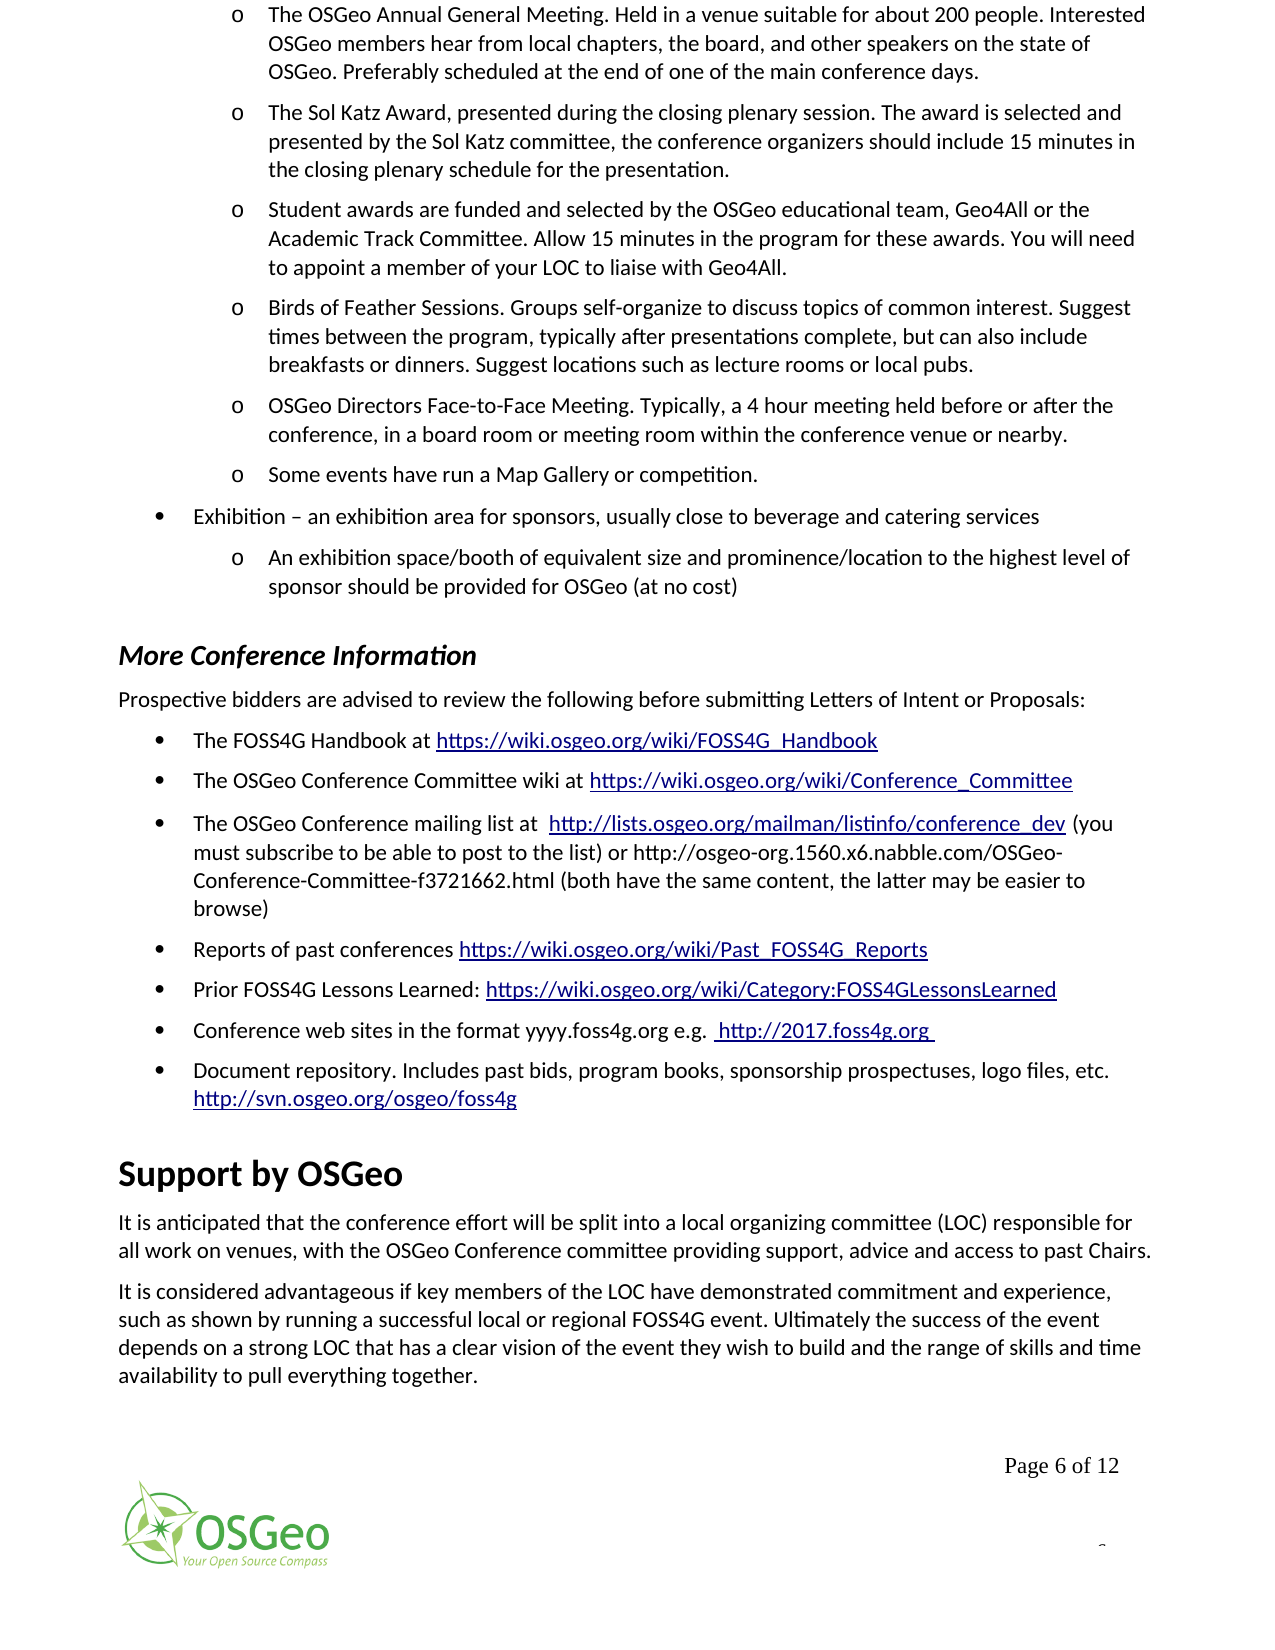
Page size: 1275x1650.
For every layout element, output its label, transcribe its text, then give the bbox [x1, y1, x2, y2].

list Some events have run a Map Gallery or competition. [231, 461, 1157, 490]
list The OSGeo Conference mailing list at http://lists.osgeo.org/mailman/listinfo/conference_dev (you must subscribe to be able to post to the list) or http://osgeo-org.1560.x6.nabble.com/OSGeo-Conference-Committee-f3721662.html (both have the same content, the latter may be easier to browse) [156, 807, 1157, 922]
list OSGeo Directors Face-to-Face Meeting. Typically, a 4 hour meeting held before or after the conference, in a board room or meeting room within the conference venue or nearby. [231, 391, 1157, 448]
subtitle More Conference Information [118, 637, 1157, 673]
list The OSGeo Conference Committee wiki at https://wiki.osgeo.org/wiki/Conference_Committee [156, 767, 1157, 794]
list Birds of Feather Sessions. Groups self-organize to discuss topics of common interest. Suggest times between the program, typically after presentations complete, but can also include breakfasts or dinners. Suggest locations such as lecture rooms or local pubs. [231, 293, 1157, 378]
list Student awards are funded and selected by the OSGeo educational team, Geo4All or the Academic Track Committee. Allow 15 minutes in the program for these awards. You will need to appoint a member of your LOC to liaise with Geo4All. [231, 195, 1157, 281]
text Prospective bidders are advised to review the following before submitting Letters of Intent or Proposals: [118, 686, 1157, 713]
text It is considered advantageous if key members of the LOC have demonstrated commitment and experience, such as shown by running a successful local or regional FOSS4G event. Ultimately the success of the event depends on a strong LOC that has a clear vision of the event they wish to build and the range of skills and time availability to pull everything together. [118, 1277, 1157, 1389]
list The FOSS4G Handbook at https://wiki.osgeo.org/wiki/FOSS4G_Handbook [156, 726, 1157, 754]
list The OSGeo Annual General Meeting. Held in a venue suitable for about 200 people. Interested OSGeo members hear from local chapters, the board, and other speakers on the state of OSGeo. Preferably scheduled at the end of one of the main conference days. [231, 0, 1157, 85]
list Exhibition – an exhibition area for sponsors, usually close to beverage and catering services [156, 502, 1157, 530]
subtitle Support by OSGeo [118, 1150, 1157, 1196]
list The Sol Katz Award, presented during the closing plenary session. The award is selected and presented by the Sol Katz committee, the conference organizers should include 15 minutes in the closing plenary schedule for the presentation. [231, 98, 1157, 183]
text It is anticipated that the conference effort will be split into a local organizing committee (LOC) responsible for all work on venues, with the OSGeo Conference committee providing support, advice and access to past Chairs. [118, 1208, 1157, 1264]
list Document repository. Includes past bids, program books, sponsorship prospectuses, logo files, etc. http://svn.osgeo.org/osgeo/foss4g [156, 1056, 1157, 1112]
list An exhibition space/booth of equivalent size and prominence/location to the highest level of sponsor should be provided for OSGeo (at no cost) [231, 543, 1157, 600]
list Reports of past conferences https://wiki.osgeo.org/wiki/Past_FOSS4G_Reports [156, 935, 1157, 963]
list Conference web sites in the format yyyy.foss4g.org e.g. http://2017.foss4g.org [156, 1016, 1157, 1044]
list Prior FOSS4G Lessons Learned: https://wiki.osgeo.org/wiki/Category:FOSS4GLessonsLearned [156, 975, 1157, 1003]
